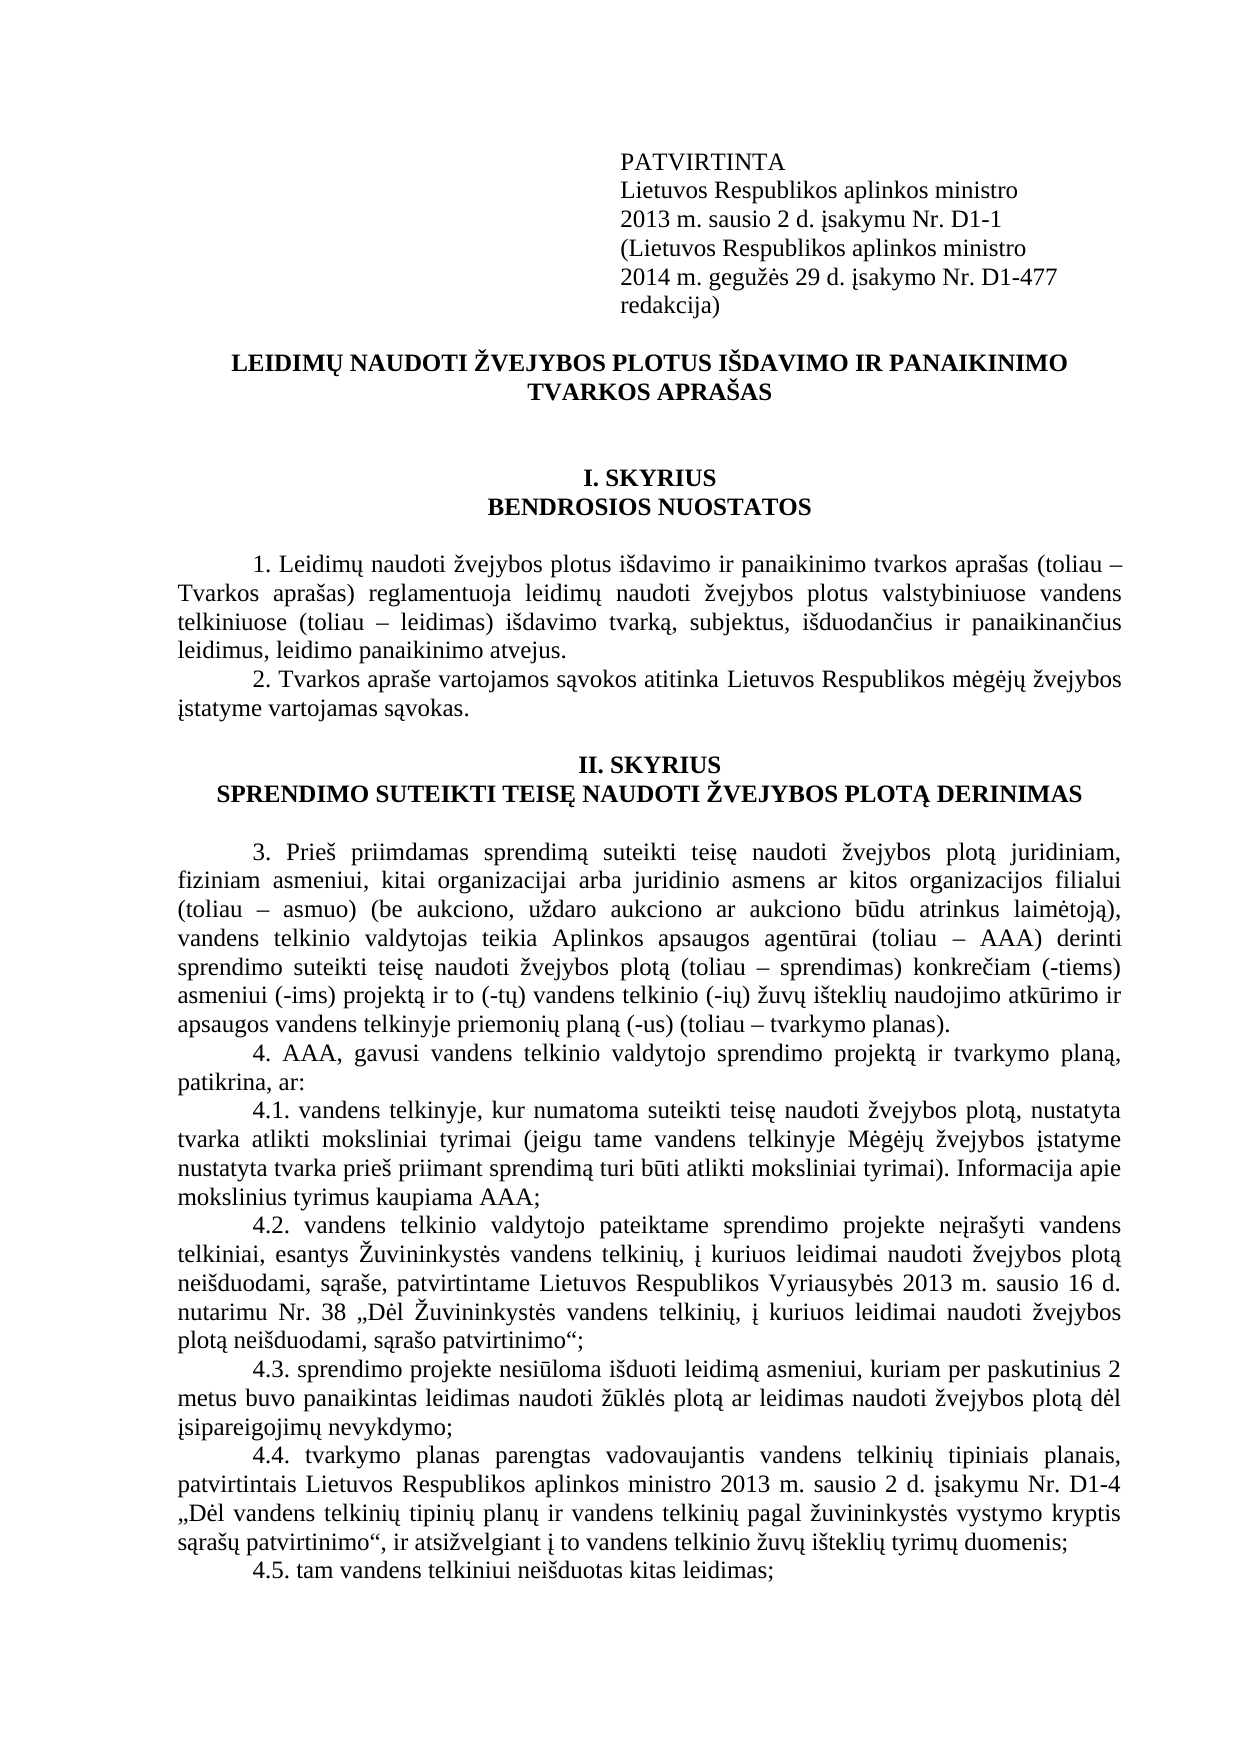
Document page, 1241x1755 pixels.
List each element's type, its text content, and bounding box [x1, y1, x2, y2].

text Bendrosios nuostatos [177, 492, 1122, 521]
text Leidimų naudoti žVEJYBOS plotus IŠDAVIMO ir panaikinimo TVARKOS APRAŠAS [177, 348, 1122, 406]
text 2014 m. gegužės 29 d. įsakymo Nr. D1-477 redakcija) [620, 262, 1122, 319]
text SPRENDIMO SUTEIKTI TEISĘ NAUDOTI ŽVEJYBOS PLOTĄ DERINIMAS [177, 779, 1122, 808]
text 3. Prieš priimdamas sprendimą suteikti teisę naudoti žvejybos plotą juridiniam, fiziniam asmeniui, kitai organizacijai arba juridinio asmens ar kitos organizacijos filialui (toliau – asmuo) (be aukciono, uždaro aukciono ar aukciono būdu atrinkus laimėtoją), vandens telkinio valdytojas teikia Aplinkos apsaugos agentūrai (toliau – AAA) derinti sprendimo suteikti teisę naudoti žvejybos plotą (toliau – sprendimas) konkrečiam (-tiems) asmeniui (-ims) projektą ir to (-tų) vandens telkinio (-ių) žuvų išteklių naudojimo atkūrimo ir apsaugos vandens telkinyje priemonių planą (-us) (toliau – tvarkymo planas). [177, 837, 1122, 1038]
text (Lietuvos Respublikos aplinkos ministro [620, 233, 1122, 262]
text 4.3. sprendimo projekte nesiūloma išduoti leidimą asmeniui, kuriam per paskutinius 2 metus buvo panaikintas leidimas naudoti žūklės plotą ar leidimas naudoti žvejybos plotą dėl įsipareigojimų nevykdymo; [177, 1354, 1122, 1441]
text II. SKYRIUS [177, 751, 1122, 779]
text 4.1. vandens telkinyje, kur numatoma suteikti teisę naudoti žvejybos plotą, nustatyta tvarka atlikti moksliniai tyrimai (jeigu tame vandens telkinyje Mėgėjų žvejybos įstatyme nustatyta tvarka prieš priimant sprendimą turi būti atlikti moksliniai tyrimai). Informacija apie mokslinius tyrimus kaupiama AAA; [177, 1096, 1122, 1211]
text 4. AAA, gavusi vandens telkinio valdytojo sprendimo projektą ir tvarkymo planą, patikrina, ar: [177, 1038, 1122, 1096]
text 1. Leidimų naudoti žvejybos plotus išdavimo ir panaikinimo tvarkos aprašas (toliau – Tvarkos aprašas) reglamentuoja leidimų naudoti žvejybos plotus valstybiniuose vandens telkiniuose (toliau – leidimas) išdavimo tvarką, subjektus, išduodančius ir panaikinančius leidimus, leidimo panaikinimo atvejus. [177, 549, 1122, 664]
text 4.4. tvarkymo planas parengtas vadovaujantis vandens telkinių tipiniais planais, patvirtintais Lietuvos Respublikos aplinkos ministro 2013 m. sausio 2 d. įsakymu Nr. D1-4 „Dėl vandens telkinių tipinių planų ir vandens telkinių pagal žuvininkystės vystymo kryptis sąrašų patvirtinimo“, ir atsižvelgiant į to vandens telkinio žuvų išteklių tyrimų duomenis; [177, 1441, 1122, 1556]
text I. SKYRIUS [177, 463, 1122, 492]
text Lietuvos Respublikos aplinkos ministro [620, 176, 1122, 204]
text 4.5. tam vandens telkiniui neišduotas kitas leidimas; [177, 1556, 1122, 1584]
text PATVIRTINTA [620, 147, 1122, 176]
text 4.2. vandens telkinio valdytojo pateiktame sprendimo projekte neįrašyti vandens telkiniai, esantys Žuvininkystės vandens telkinių, į kuriuos leidimai naudoti žvejybos plotą neišduodami, sąraše, patvirtintame Lietuvos Respublikos Vyriausybės 2013 m. sausio 16 d. nutarimu Nr. 38 „Dėl Žuvininkystės vandens telkinių, į kuriuos leidimai naudoti žvejybos plotą neišduodami, sąrašo patvirtinimo“; [177, 1211, 1122, 1354]
text 2. Tvarkos apraše vartojamos sąvokos atitinka Lietuvos Respublikos mėgėjų žvejybos įstatyme vartojamas sąvokas. [177, 664, 1122, 722]
text 2013 m. sausio 2 d. įsakymu Nr. D1-1 [620, 204, 1122, 233]
